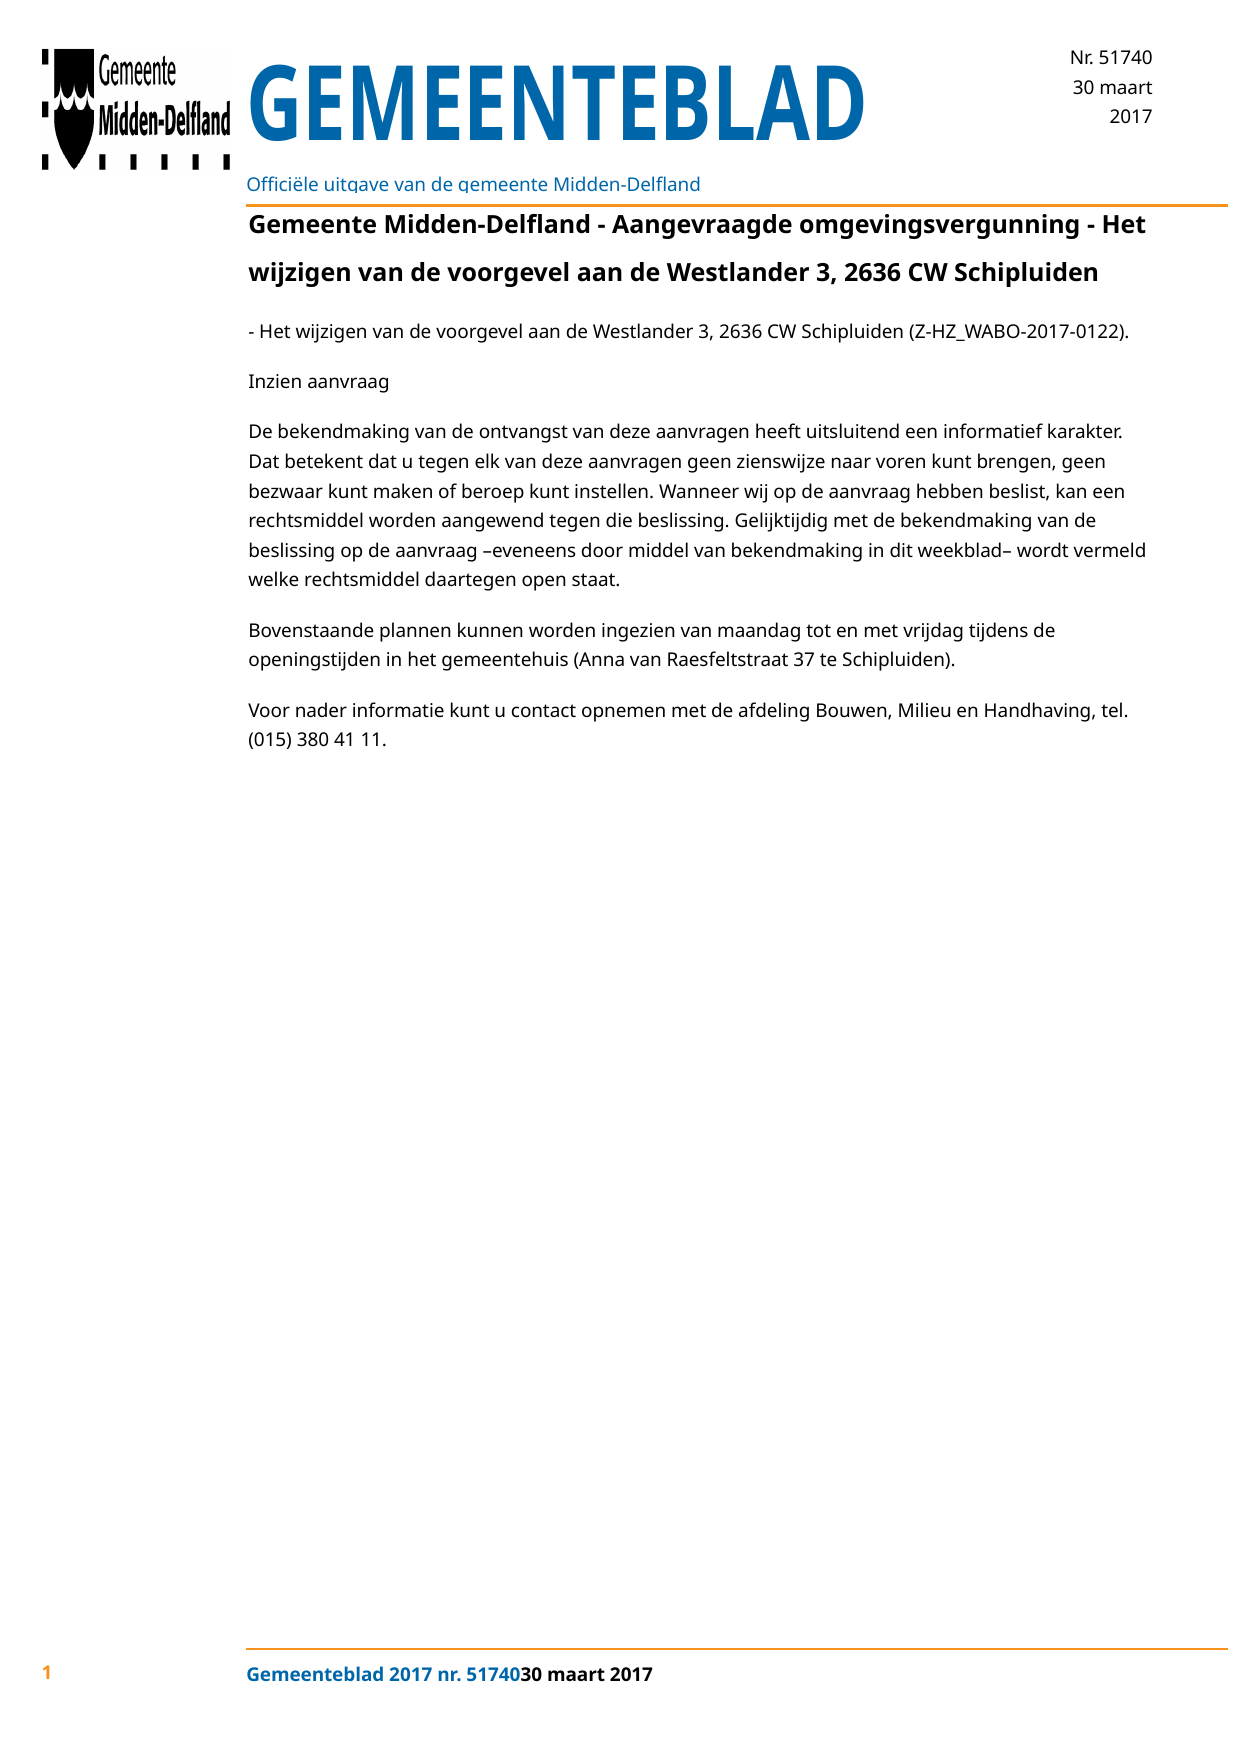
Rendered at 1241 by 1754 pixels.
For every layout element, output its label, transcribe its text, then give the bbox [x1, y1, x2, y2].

text Bovenstaande plannen kunnen worden ingezien van maandag tot en met vrijdag tijdens de openingstijden in het gemeentehuis (Anna van Raesfeltstraat 37 te Schipluiden). [248, 617, 1152, 672]
text Inzien aanvraag [248, 368, 1152, 394]
text Voor nader informatie kunt u contact opnemen met de afdeling Bouwen, Milieu en Handhaving, tel. (015) 380 41 11. [248, 697, 1152, 752]
text Gemeente Midden-Delfland - Aangevraagde omgevingsvergunning - Het wijzigen van de voorgevel aan de Westlander 3, 2636 CW Schipluiden [248, 207, 1152, 288]
picture [41, 47, 231, 172]
text De bekendmaking van de ontvangst van deze aanvragen heeft uitsluitend een informatief karakter. Dat betekent dat u tegen elk van deze aanvragen geen zienswijze naar voren kunt brengen, geen bezwaar kunt maken of beroep kunt instellen. Wanneer wij op de aanvraag hebben beslist, kan een rechtsmiddel worden aangewend tegen die beslissing. Gelijktijdig met de bekendmaking van de beslissing op de aanvraag –eveneens door middel van bekendmaking in dit weekblad– wordt vermeld welke rechtsmiddel daartegen open staat. [248, 419, 1152, 592]
text - Het wijzigen van de voorgevel aan de Westlander 3, 2636 CW Schipluiden (Z-HZ_WABO-2017-0122). [248, 318, 1152, 344]
